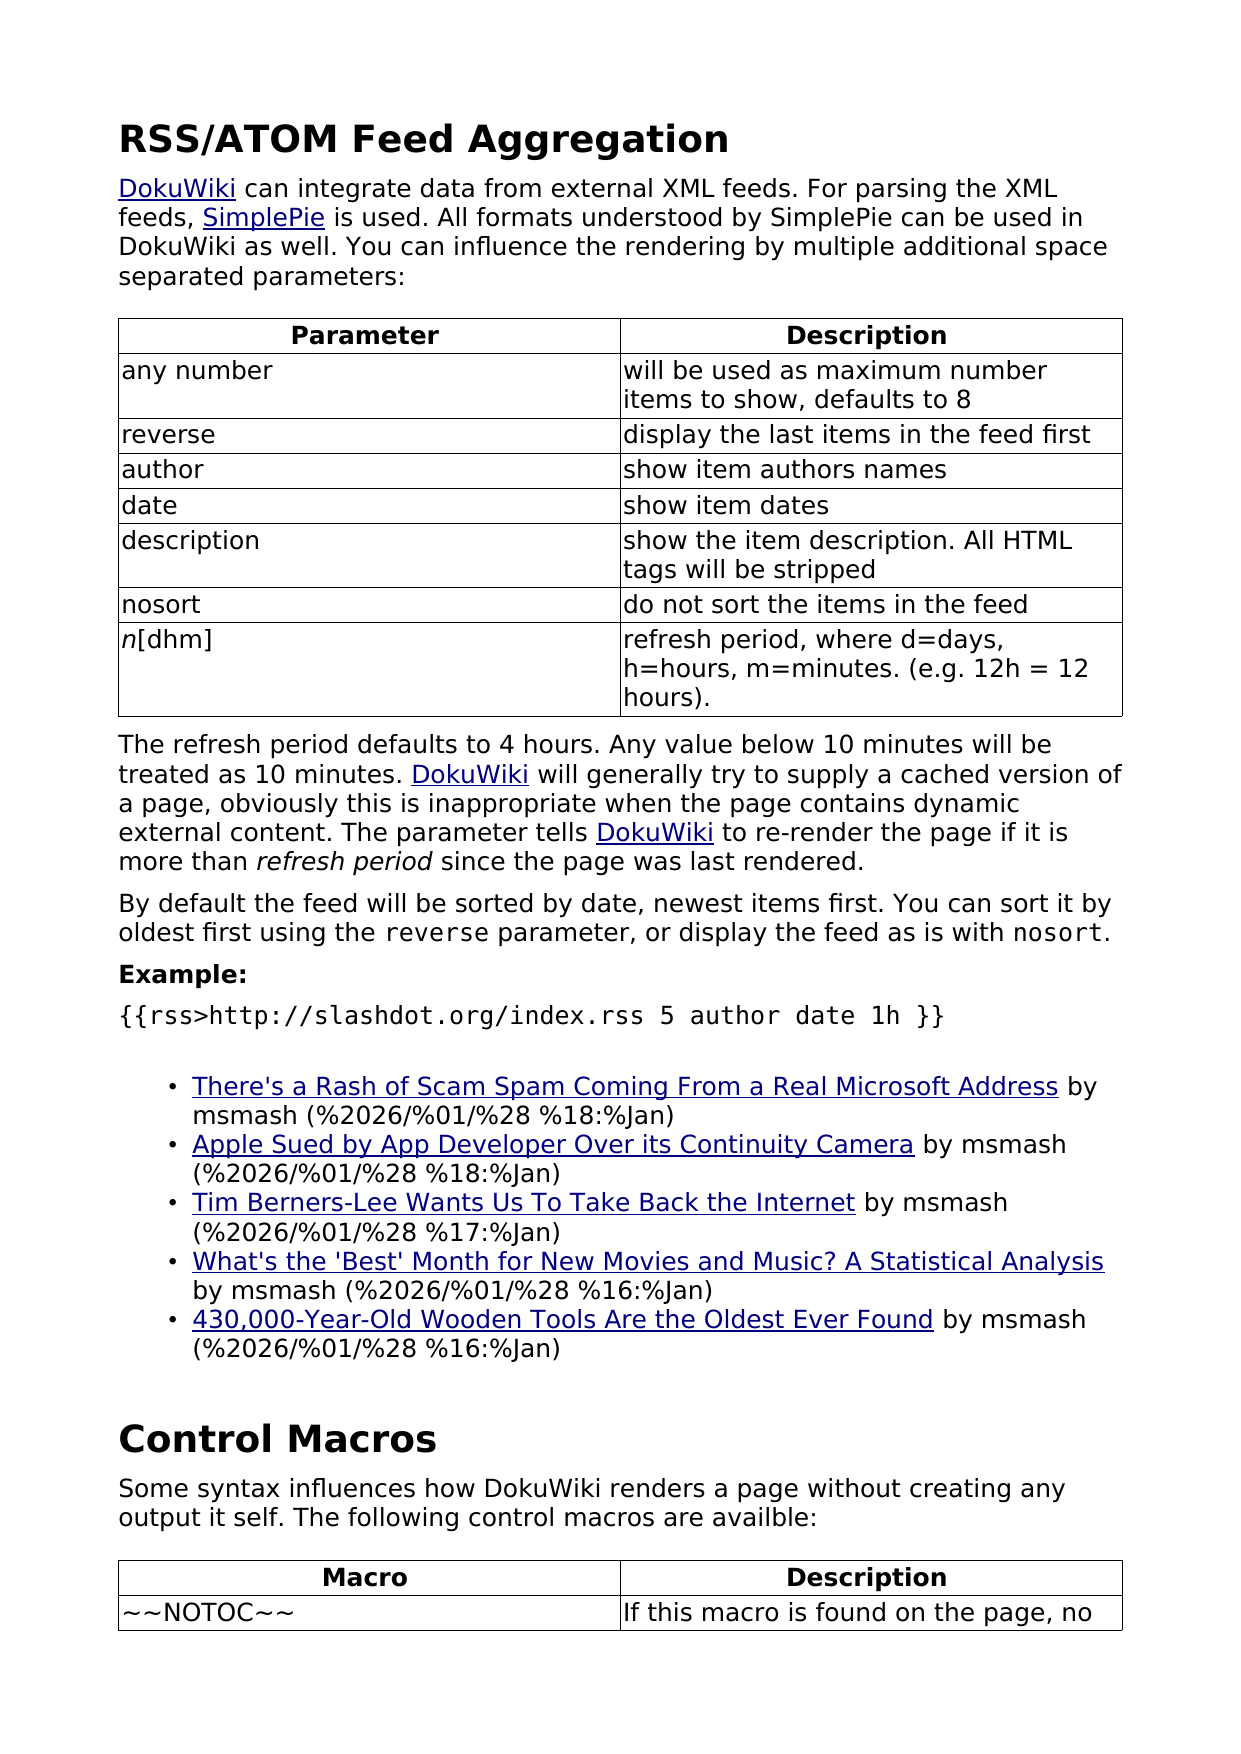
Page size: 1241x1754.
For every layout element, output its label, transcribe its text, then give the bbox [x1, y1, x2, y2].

table_cell nosort [119, 588, 620, 622]
table_cell show the item description. All HTML tags will be stripped [621, 524, 1122, 587]
table_header Description [621, 319, 1122, 353]
list There's a Rash of Scam Spam Coming From a Real Microsoft Address by msmash (%2026/%01/%28 %18:%Jan) [177, 1072, 1122, 1130]
table_cell If this macro is found on the page, no [621, 1596, 1122, 1630]
table_header Parameter [119, 319, 620, 353]
table_cell display the last items in the feed first [621, 419, 1122, 453]
table_cell refresh period, where d=days, h=hours, m=minutes. (e.g. 12h = 12 hours). [621, 623, 1122, 716]
list Apple Sued by App Developer Over its Continuity Camera by msmash (%2026/%01/%28 %18:%Jan) [177, 1130, 1122, 1188]
table_cell show item dates [621, 489, 1122, 523]
text By default the feed will be sorted by date, newest items first. You can sort it by oldest first using the reverse parameter, or display the feed as is with nosort. [118, 889, 1122, 947]
table_header Macro [119, 1561, 620, 1595]
table_cell n[dhm] [119, 623, 620, 716]
table_cell show item authors names [621, 454, 1122, 488]
text Example: [118, 960, 1122, 989]
subtitle RSS/ATOM Feed Aggregation [118, 118, 1122, 162]
table_cell will be used as maximum number items to show, defaults to 8 [621, 354, 1122, 418]
table_cell description [119, 524, 620, 587]
list What's the 'Best' Month for New Movies and Music? A Statistical Analysis by msmash (%2026/%01/%28 %16:%Jan) [177, 1247, 1122, 1305]
text The refresh period defaults to 4 hours. Any value below 10 minutes will be treated as 10 minutes. DokuWiki will generally try to supply a cached version of a page, obviously this is inappropriate when the page contains dynamic external content. The parameter tells DokuWiki to re-render the page if it is more than refresh period since the page was last rendered. [118, 731, 1122, 876]
list 430,000-Year-Old Wooden Tools Are the Oldest Ever Found by msmash (%2026/%01/%28 %16:%Jan) [177, 1305, 1122, 1363]
list Tim Berners-Lee Wants Us To Take Back the Internet by msmash (%2026/%01/%28 %17:%Jan) [177, 1188, 1122, 1247]
table_header Description [621, 1561, 1122, 1595]
subtitle Control Macros [118, 1418, 1122, 1462]
text DokuWiki can integrate data from external XML feeds. For parsing the XML feeds, SimplePie is used. All formats understood by SimplePie can be used in DokuWiki as well. You can influence the rendering by multiple additional space separated parameters: [118, 174, 1122, 291]
table_cell reverse [119, 419, 620, 453]
table_cell do not sort the items in the feed [621, 588, 1122, 622]
table_cell any number [119, 354, 620, 418]
text {{rss>http://slashdot.org/index.rss 5 author date 1h }} [118, 1001, 1122, 1031]
text Some syntax influences how DokuWiki renders a page without creating any output it self. The following control macros are availble: [118, 1474, 1122, 1532]
table_cell ~~NOTOC~~ [119, 1596, 620, 1630]
table_cell author [119, 454, 620, 488]
table_cell date [119, 489, 620, 523]
